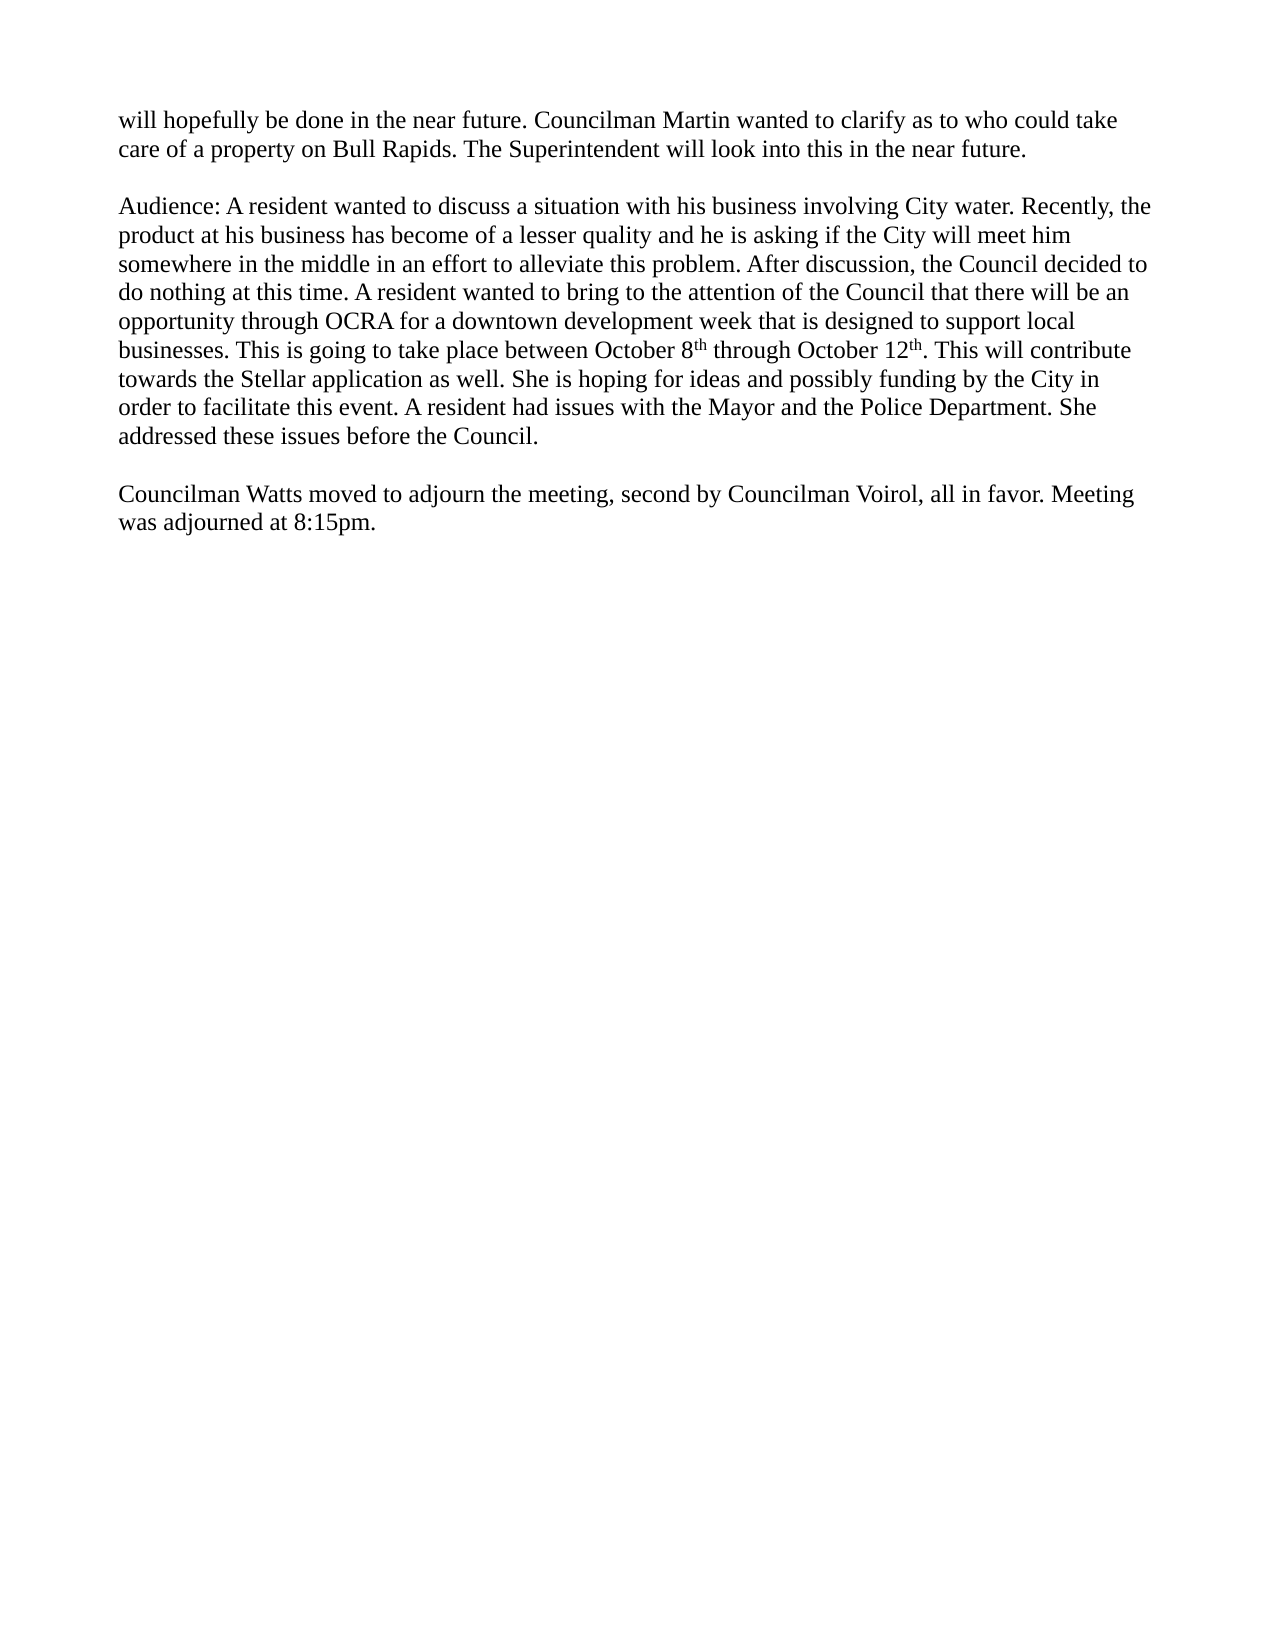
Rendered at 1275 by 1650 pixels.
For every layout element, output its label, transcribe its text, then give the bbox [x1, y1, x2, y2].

text will hopefully be done in the near future. Councilman Martin wanted to clarify as to who could take care of a property on Bull Rapids. The Superintendent will look into this in the near future. [118, 105, 1157, 162]
text Audience: A resident wanted to discuss a situation with his business involving City water. Recently, the product at his business has become of a lesser quality and he is asking if the City will meet him somewhere in the middle in an effort to alleviate this problem. After discussion, the Council decided to do nothing at this time. A resident wanted to bring to the attention of the Council that there will be an opportunity through OCRA for a downtown development week that is designed to support local businesses. This is going to take place between October 8th through October 12th. This will contribute towards the Stellar application as well. She is hoping for ideas and possibly funding by the City in order to facilitate this event. A resident had issues with the Mayor and the Police Department. She addressed these issues before the Council. [118, 191, 1157, 450]
text Councilman Watts moved to adjourn the meeting, second by Councilman Voirol, all in favor. Meeting was adjourned at 8:15pm. [118, 479, 1157, 536]
